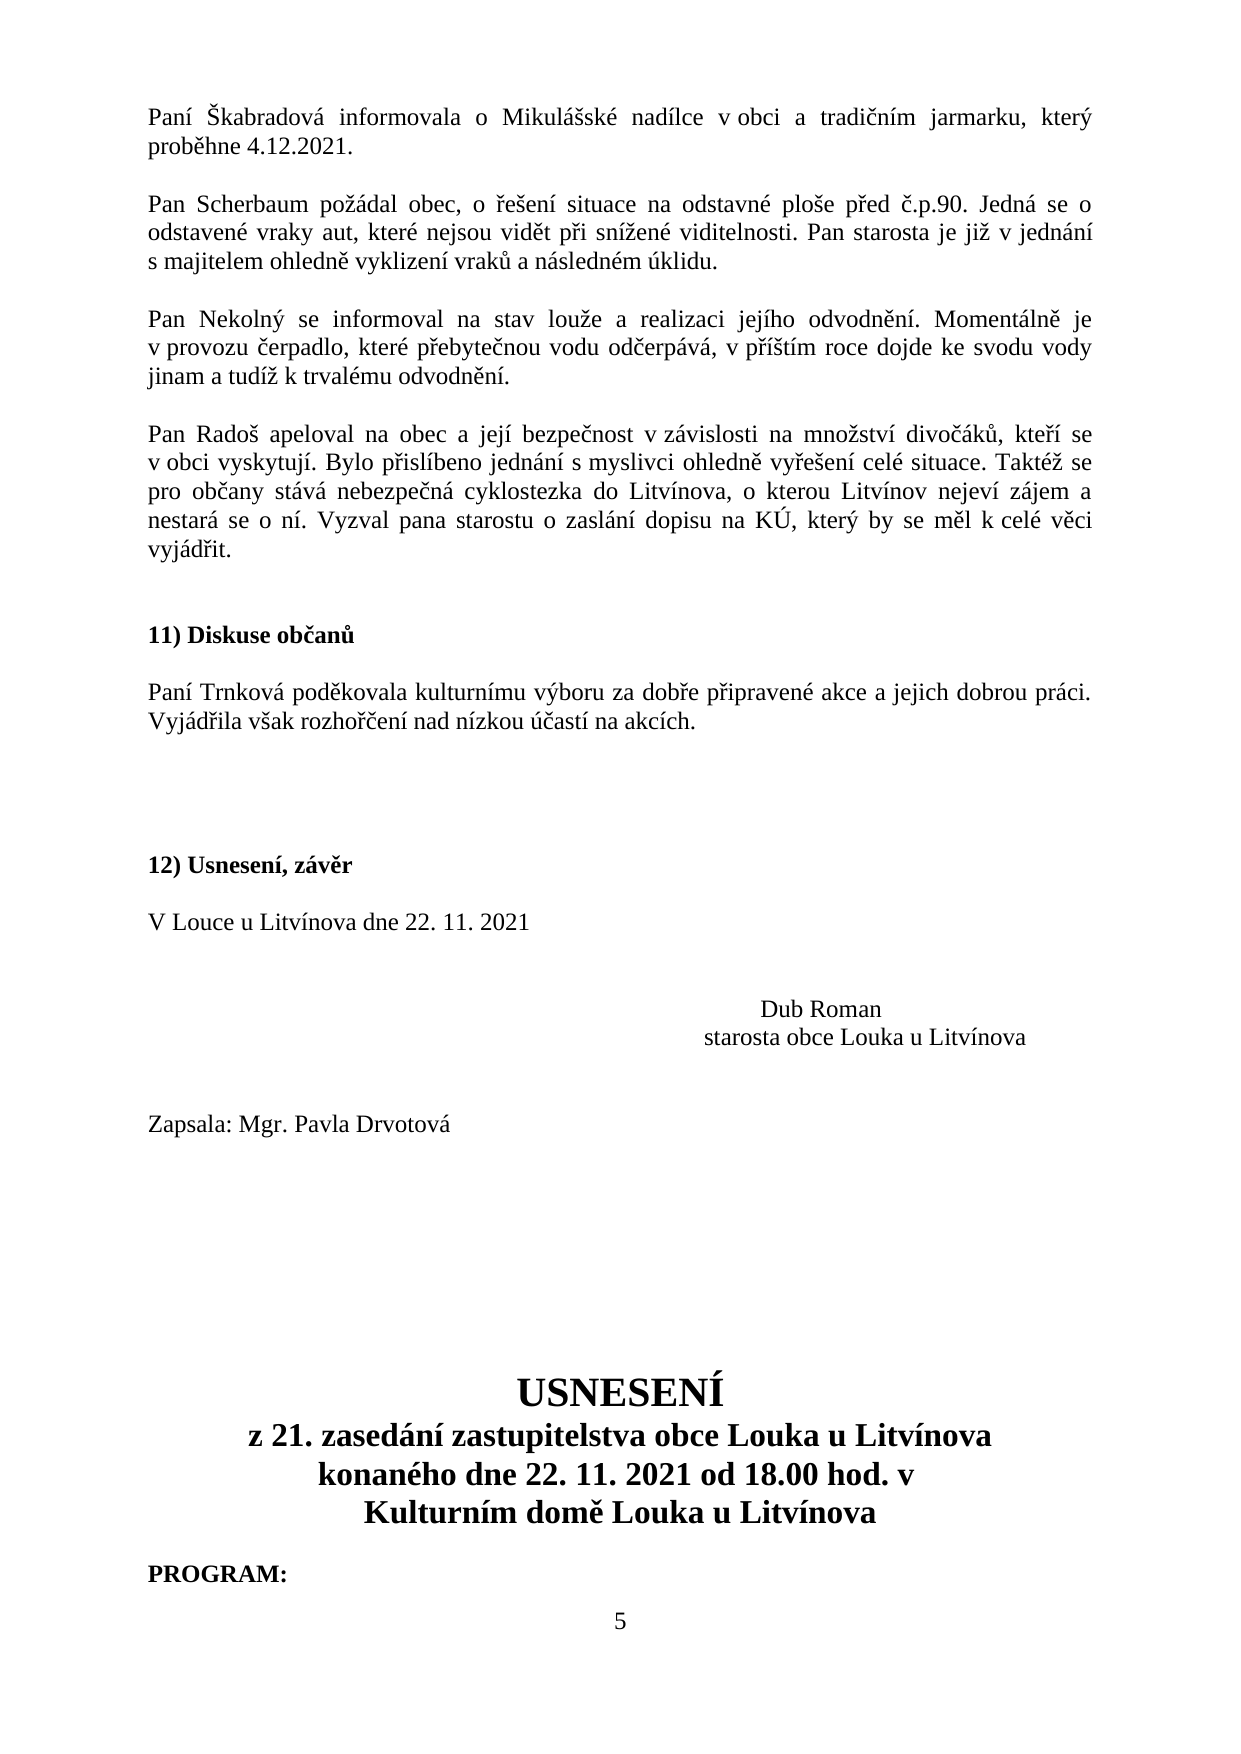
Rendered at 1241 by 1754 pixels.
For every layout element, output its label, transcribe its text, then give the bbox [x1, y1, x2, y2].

text Paní Škabradová informovala o Mikulášské nadílce v obci a tradičním jarmarku, který proběhne 4.12.2021. [148, 102, 1093, 160]
text Pan Radoš apeloval na obec a její bezpečnost v závislosti na množství divočáků, kteří se v obci vyskytují. Bylo přislíbeno jednání s myslivci ohledně vyřešení celé situace. Taktéž se pro občany stává nebezpečná cyklostezka do Litvínova, o kterou Litvínov nejeví zájem a nestará se o ní. Vyzval pana starostu o zaslání dopisu na KÚ, který by se měl k celé věci vyjádřit. [148, 419, 1093, 562]
text Pan Nekolný se informoval na stav louže a realizaci jejího odvodnění. Momentálně je v provozu čerpadlo, které přebytečnou vodu odčerpává, v příštím roce dojde ke svodu vody jinam a tudíž k trvalému odvodnění. [148, 304, 1093, 390]
text Dub Roman [148, 994, 1093, 1022]
text Zapsala: Mgr. Pavla Drvotová [148, 1109, 1093, 1137]
text Kulturním domě Louka u Litvínova [148, 1492, 1093, 1530]
text konaného dne 22. 11. 2021 od 18.00 hod. v [148, 1454, 1093, 1492]
subtitle USNESENÍ [148, 1367, 1093, 1415]
text V Louce u Litvínova dne 22. 11. 2021 [148, 907, 1093, 936]
text Pan Scherbaum požádal obec, o řešení situace na odstavné ploše před č.p.90. Jedná se o odstavené vraky aut, které nejsou vidět při snížené viditelnosti. Pan starosta je již v jednání s majitelem ohledně vyklizení vraků a následném úklidu. [148, 189, 1093, 275]
text Paní Trnková poděkovala kulturnímu výboru za dobře připravené akce a jejich dobrou práci. Vyjádřila však rozhořčení nad nízkou účastí na akcích. [148, 677, 1093, 735]
text PROGRAM: [148, 1559, 1093, 1588]
text starosta obce Louka u Litvínova [148, 1022, 1093, 1051]
text 11) Diskuse občanů [148, 620, 1093, 649]
text z 21. zasedání zastupitelstva obce Louka u Litvínova [148, 1415, 1093, 1454]
text 12) Usnesení, závěr [148, 850, 1093, 879]
